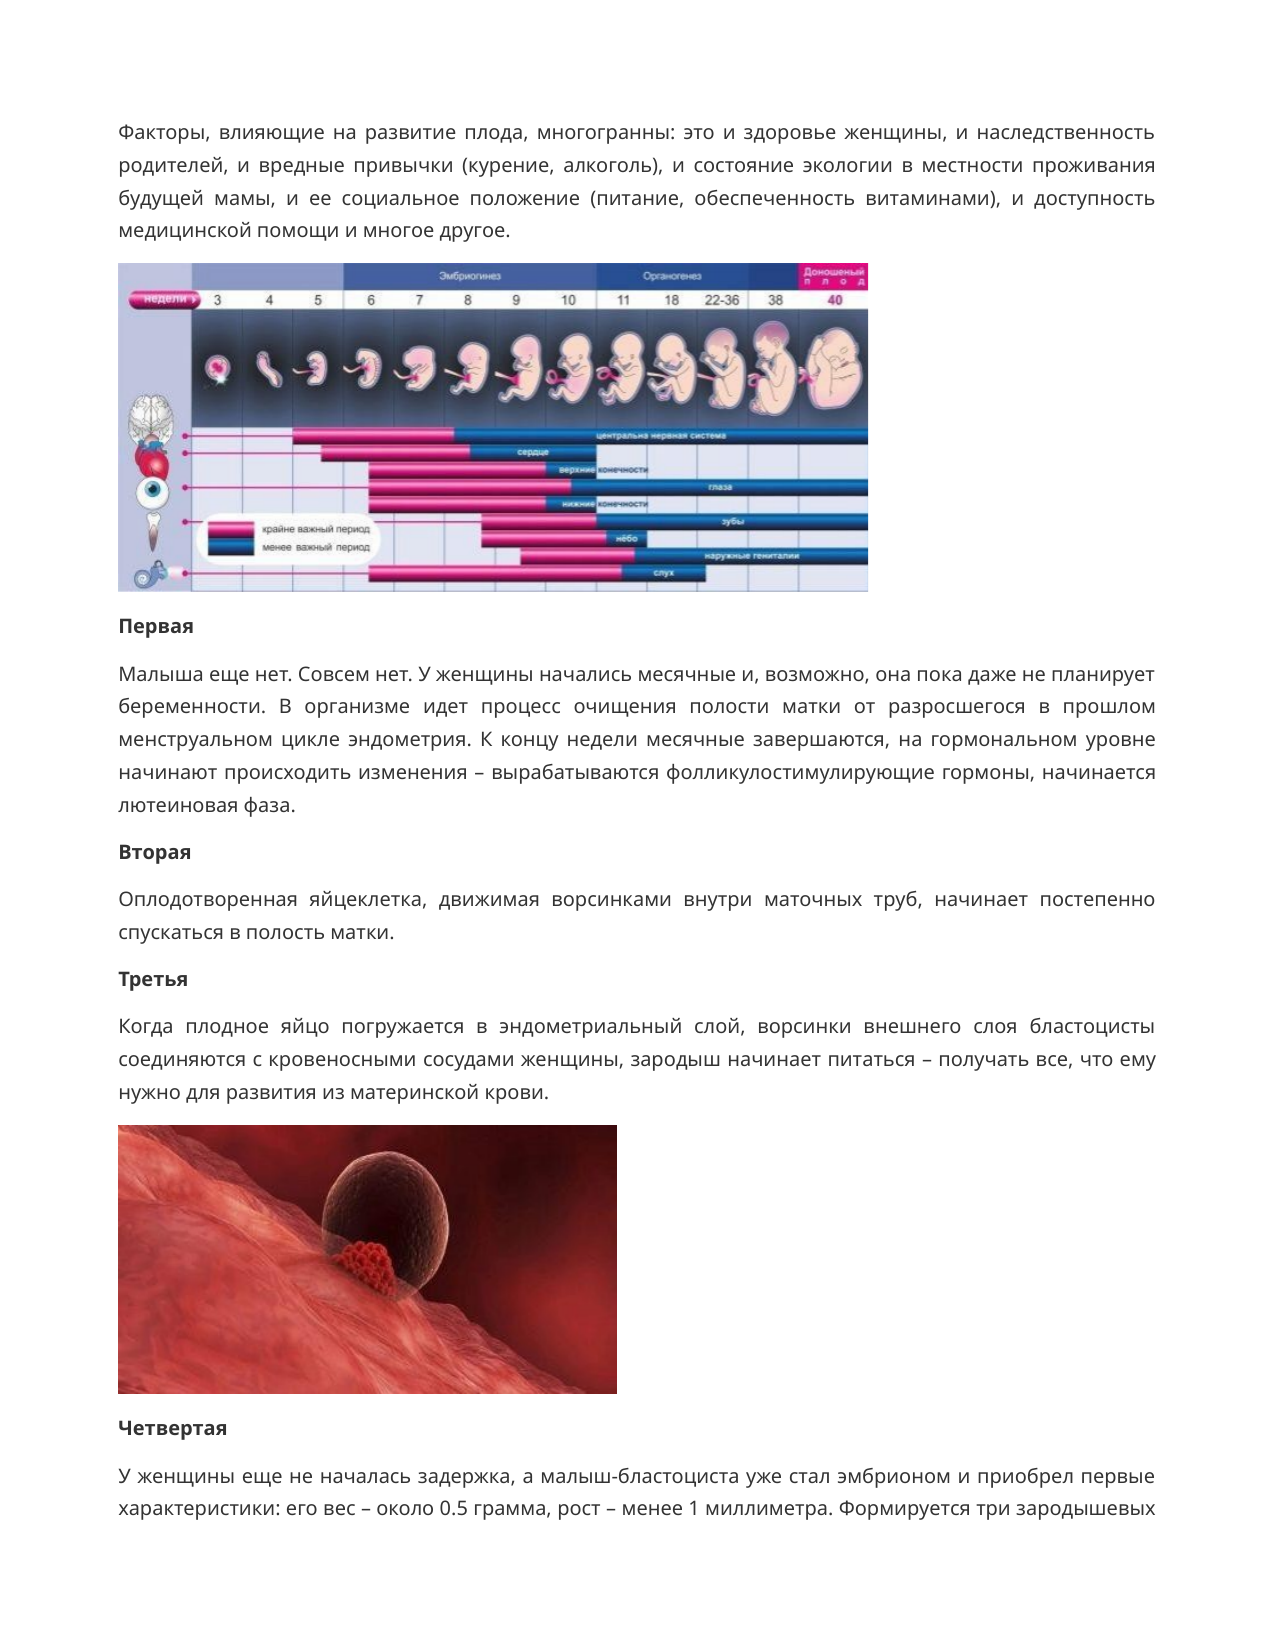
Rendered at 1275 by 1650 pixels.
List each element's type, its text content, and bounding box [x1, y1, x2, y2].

text Первая [118, 613, 1157, 640]
text Когда плодное яйцо погружается в эндометриальный слой, ворсинки внешнего слоя бластоцисты соединяются с кровеносными сосудами женщины, зародыш начинает питаться – получать все, что ему нужно для развития из материнской крови. [118, 1013, 1157, 1105]
text У женщины еще не началась задержка, а малыш-бластоциста уже стал эмбрионом и приобрел первые характеристики: его вес – около 0.5 грамма, рост – менее 1 миллиметра. Формируется три зародышевых [118, 1462, 1157, 1522]
text Четвертая [118, 1414, 1157, 1442]
text Оплодотворенная яйцеклетка, движимая ворсинками внутри маточных труб, начинает постепенно спускаться в полость матки. [118, 885, 1157, 945]
text Третья [118, 965, 1157, 993]
text Вторая [118, 838, 1157, 865]
text Факторы, влияющие на развитие плода, многогранны: это и здоровье женщины, и наследственность родителей, и вредные привычки (курение, алкоголь), и состояние экологии в местности проживания будущей мамы, и ее социальное положение (питание, обеспеченность витаминами), и доступность медицинской помощи и многое другое. [118, 118, 1157, 243]
picture [118, 263, 869, 593]
text Малыша еще нет. Совсем нет. У женщины начались месячные и, возможно, она пока даже не планирует беременности. В организме идет процесс очищения полости матки от разросшегося в прошлом менструальном цикле эндометрия. К концу недели месячные завершаются, на гормональном уровне начинают происходить изменения – вырабатываются фолликулостимулирующие гормоны, начинается лютеиновая фаза. [118, 660, 1157, 818]
picture [118, 1125, 617, 1394]
